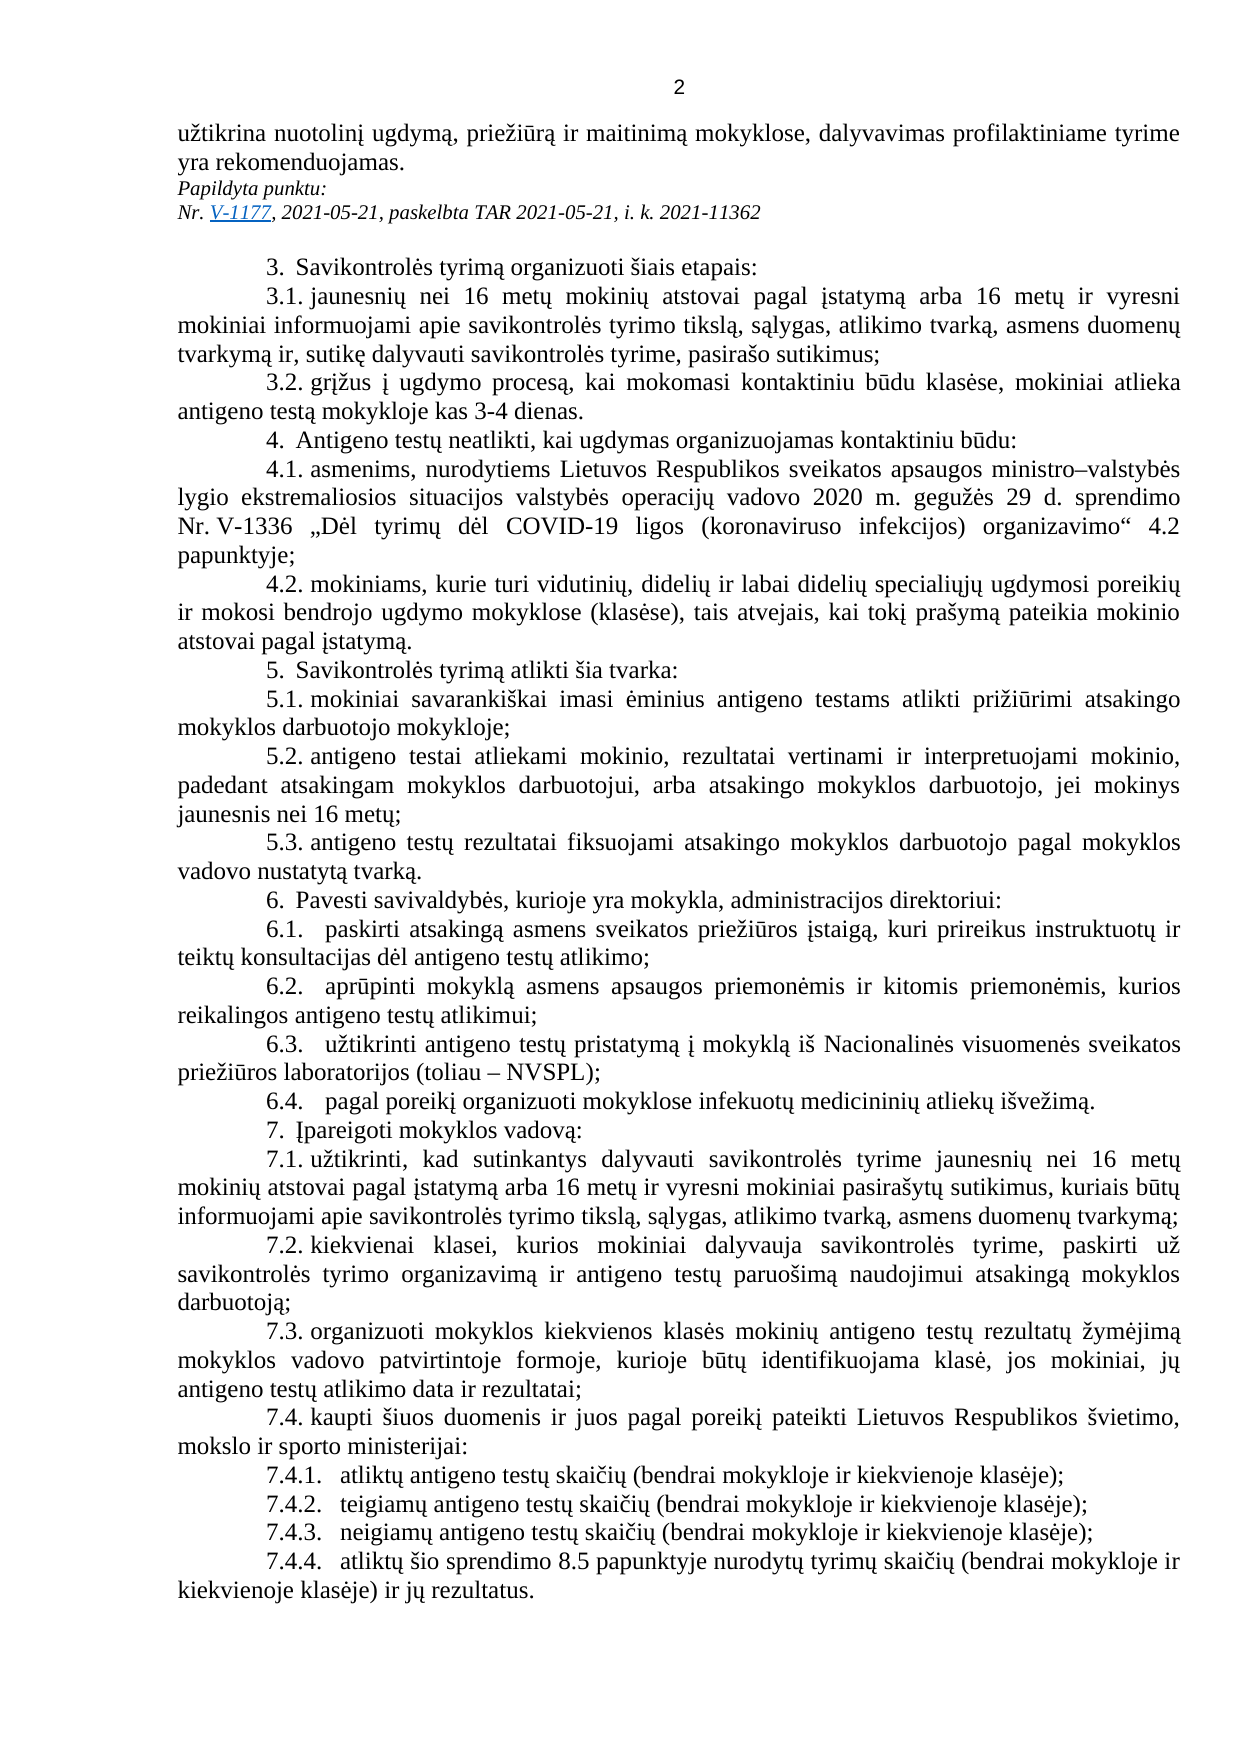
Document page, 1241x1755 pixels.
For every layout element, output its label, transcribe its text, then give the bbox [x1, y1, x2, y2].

text 3. Savikontrolės tyrimą organizuoti šiais etapais: [177, 252, 1181, 281]
text 3.1. jaunesnių nei 16 metų mokinių atstovai pagal įstatymą arba 16 metų ir vyresni mokiniai informuojami apie savikontrolės tyrimo tikslą, sąlygas, atlikimo tvarką, asmens duomenų tvarkymą ir, sutikę dalyvauti savikontrolės tyrime, pasirašo sutikimus; [177, 281, 1181, 367]
text 7.4. kaupti šiuos duomenis ir juos pagal poreikį pateikti Lietuvos Respublikos švietimo, mokslo ir sporto ministerijai: [177, 1402, 1181, 1460]
text 7.4.2. teigiamų antigeno testų skaičių (bendrai mokykloje ir kiekvienoje klasėje); [177, 1489, 1181, 1517]
text 6.2. aprūpinti mokyklą asmens apsaugos priemonėmis ir kitomis priemonėmis, kurios reikalingos antigeno testų atlikimui; [177, 971, 1181, 1029]
text 6.3. užtikrinti antigeno testų pristatymą į mokyklą iš Nacionalinės visuomenės sveikatos priežiūros laboratorijos (toliau – NVSPL); [177, 1029, 1181, 1086]
text 4.2. mokiniams, kurie turi vidutinių, didelių ir labai didelių specialiųjų ugdymosi poreikių ir mokosi bendrojo ugdymo mokyklose (klasėse), tais atvejais, kai tokį prašymą pateikia mokinio atstovai pagal įstatymą. [177, 569, 1181, 655]
text 6. Pavesti savivaldybės, kurioje yra mokykla, administracijos direktoriui: [177, 885, 1181, 914]
text 6.4. pagal poreikį organizuoti mokyklose infekuotų medicininių atliekų išvežimą. [177, 1086, 1181, 1115]
text 7.4.4. atliktų šio sprendimo 8.5 papunktyje nurodytų tyrimų skaičių (bendrai mokykloje ir kiekvienoje klasėje) ir jų rezultatus. [177, 1546, 1181, 1604]
text užtikrina nuotolinį ugdymą, priežiūrą ir maitinimą mokyklose, dalyvavimas profilaktiniame tyrime yra rekomenduojamas. [177, 118, 1181, 176]
text 6.1. paskirti atsakingą asmens sveikatos priežiūros įstaigą, kuri prireikus instruktuotų ir teiktų konsultacijas dėl antigeno testų atlikimo; [177, 914, 1181, 971]
text 3.2. grįžus į ugdymo procesą, kai mokomasi kontaktiniu būdu klasėse, mokiniai atlieka antigeno testą mokykloje kas 3-4 dienas. [177, 367, 1181, 425]
text 4. Antigeno testų neatlikti, kai ugdymas organizuojamas kontaktiniu būdu: [177, 425, 1181, 454]
text 5. Savikontrolės tyrimą atlikti šia tvarka: [177, 655, 1181, 684]
text 7.4.1. atliktų antigeno testų skaičių (bendrai mokykloje ir kiekvienoje klasėje); [177, 1460, 1181, 1489]
text 7.3. organizuoti mokyklos kiekvienos klasės mokinių antigeno testų rezultatų žymėjimą mokyklos vadovo patvirtintoje formoje, kurioje būtų identifikuojama klasė, jos mokiniai, jų antigeno testų atlikimo data ir rezultatai; [177, 1316, 1181, 1402]
text Papildyta punktu: [177, 176, 1181, 200]
text 7.1. užtikrinti, kad sutinkantys dalyvauti savikontrolės tyrime jaunesnių nei 16 metų mokinių atstovai pagal įstatymą arba 16 metų ir vyresni mokiniai pasirašytų sutikimus, kuriais būtų informuojami apie savikontrolės tyrimo tikslą, sąlygas, atlikimo tvarką, asmens duomenų tvarkymą; [177, 1144, 1181, 1230]
text 5.2. antigeno testai atliekami mokinio, rezultatai vertinami ir interpretuojami mokinio, padedant atsakingam mokyklos darbuotojui, arba atsakingo mokyklos darbuotojo, jei mokinys jaunesnis nei 16 metų; [177, 741, 1181, 827]
text Nr. V-1177, 2021-05-21, paskelbta TAR 2021-05-21, i. k. 2021-11362 [177, 200, 1181, 224]
text 5.1. mokiniai savarankiškai imasi ėminius antigeno testams atlikti prižiūrimi atsakingo mokyklos darbuotojo mokykloje; [177, 684, 1181, 741]
text 7.4.3. neigiamų antigeno testų skaičių (bendrai mokykloje ir kiekvienoje klasėje); [177, 1517, 1181, 1546]
text 7. Įpareigoti mokyklos vadovą: [177, 1115, 1181, 1144]
text 7.2. kiekvienai klasei, kurios mokiniai dalyvauja savikontrolės tyrime, paskirti už savikontrolės tyrimo organizavimą ir antigeno testų paruošimą naudojimui atsakingą mokyklos darbuotoją; [177, 1230, 1181, 1316]
text 4.1. asmenims, nurodytiems Lietuvos Respublikos sveikatos apsaugos ministro–valstybės lygio ekstremaliosios situacijos valstybės operacijų vadovo 2020 m. gegužės 29 d. sprendimo Nr. V-1336 „Dėl tyrimų dėl COVID-19 ligos (koronaviruso infekcijos) organizavimo“ 4.2 papunktyje; [177, 454, 1181, 569]
text 5.3. antigeno testų rezultatai fiksuojami atsakingo mokyklos darbuotojo pagal mokyklos vadovo nustatytą tvarką. [177, 827, 1181, 885]
